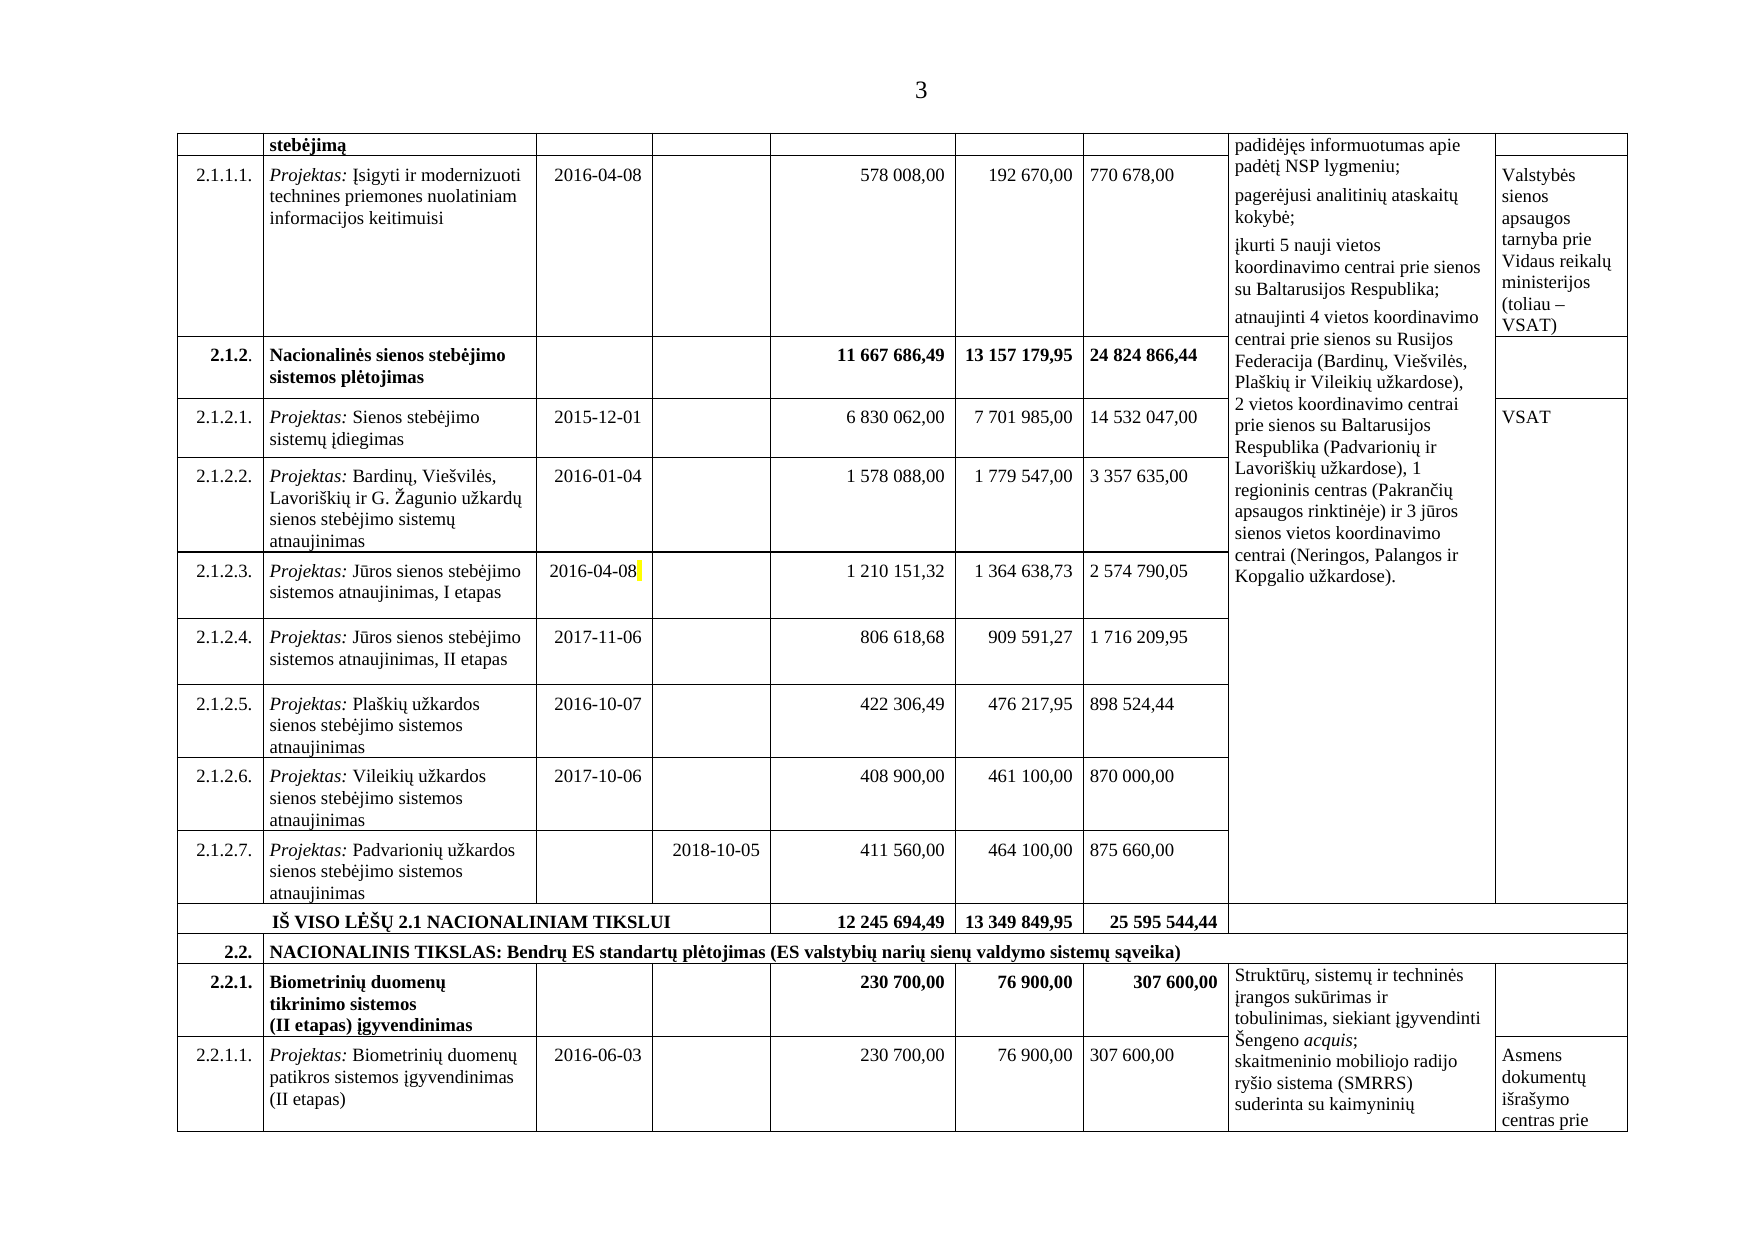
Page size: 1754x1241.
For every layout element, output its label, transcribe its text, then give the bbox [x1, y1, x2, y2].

table_cell 192 670,00 [956, 156, 1083, 336]
table_cell 2018-10-05 [653, 831, 770, 903]
table_cell 422 306,49 [771, 685, 955, 757]
table_cell Valstybės sienos apsaugos tarnyba prie Vidaus reikalų ministerijos (toliau – VSAT) [1496, 156, 1627, 336]
table_cell [653, 399, 770, 457]
table_cell 2016-06-03 [537, 1037, 652, 1131]
table_cell 1 716 209,95 [1084, 619, 1228, 684]
table_cell 2.1.2.6. [178, 758, 263, 830]
table_cell 909 591,27 [956, 619, 1083, 684]
table_cell 476 217,95 [956, 685, 1083, 757]
table_cell 76 900,00 [956, 1037, 1083, 1131]
table_cell Projektas: Plaškių užkardos sienos stebėjimo sistemos atnaujinimas [264, 685, 536, 757]
table_cell [537, 134, 652, 155]
table_cell 411 560,00 [771, 831, 955, 903]
table_cell Biometrinių duomenų tikrinimo sistemos (II etapas) įgyvendinimas [264, 964, 536, 1036]
table_cell 2.1.2.2. [178, 458, 263, 551]
table_cell [653, 134, 770, 155]
table_cell 13 157 179,95 [956, 337, 1083, 398]
table_cell 2.1.1.1. [178, 156, 263, 336]
table_cell 461 100,00 [956, 758, 1083, 830]
table_cell 1 210 151,32 [771, 553, 955, 618]
table_cell [1496, 337, 1627, 398]
table_cell 2.1.2.1. [178, 399, 263, 457]
table_cell 464 100,00 [956, 831, 1083, 903]
table_cell 2.1.2.7. [178, 831, 263, 903]
table_cell 13 349 849,95 [956, 904, 1083, 933]
table_cell Projektas: Įsigyti ir modernizuoti technines priemones nuolatiniam informacijos keitimuisi [264, 156, 536, 336]
table_cell 2.1.2.3. [178, 553, 263, 618]
table_cell Asmens dokumentų išrašymo centras prie [1496, 1037, 1627, 1131]
table_cell 870 000,00 [1084, 758, 1228, 830]
table_cell [537, 337, 652, 398]
table_cell VSAT [1496, 399, 1627, 903]
table_cell 2016-10-07 [537, 685, 652, 757]
table_cell 1 779 547,00 [956, 458, 1083, 551]
table_cell [771, 134, 955, 155]
table_cell 307 600,00 [1084, 964, 1228, 1036]
table_cell NACIONALINIS TIKSLAS: Bendrų ES standartų plėtojimas (ES valstybių narių sienų valdymo sistemų sąveika) [264, 934, 1627, 963]
table_cell 875 660,00 [1084, 831, 1228, 903]
table_cell 12 245 694,49 [771, 904, 955, 933]
table_cell [653, 964, 770, 1036]
table_cell 14 532 047,00 [1084, 399, 1228, 457]
table_cell 3 357 635,00 [1084, 458, 1228, 551]
table_cell 2.2.1. [178, 964, 263, 1036]
table_cell 2016-04-08 [537, 553, 652, 618]
table_cell 2.2.1.1. [178, 1037, 263, 1131]
table_cell Nacionalinės sienos stebėjimo sistemos plėtojimas [264, 337, 536, 398]
table_cell 1 364 638,73 [956, 553, 1083, 618]
table_cell 2.2. [178, 934, 263, 963]
table_cell [1496, 964, 1627, 1036]
table_cell [653, 758, 770, 830]
table_cell 76 900,00 [956, 964, 1083, 1036]
table_cell 2.1.2. [178, 337, 263, 398]
table_cell 2 574 790,05 [1084, 553, 1228, 618]
table_cell [1496, 134, 1627, 155]
table_cell Projektas: Bardinų, Viešvilės, Lavoriškių ir G. Žagunio užkardų sienos stebėjimo sistemų atnaujinimas [264, 458, 536, 551]
table_cell Projektas: Biometrinių duomenų patikros sistemos įgyvendinimas (II etapas) [264, 1037, 536, 1131]
table_cell 307 600,00 [1084, 1037, 1228, 1131]
table_cell Struktūrų, sistemų ir techninės įrangos sukūrimas ir tobulinimas, siekiant įgyvendinti Šengeno acquis; skaitmeninio mobiliojo radijo ryšio sistema (SMRRS) suderinta su kaimyninių [1229, 964, 1495, 1131]
table_cell 806 618,68 [771, 619, 955, 684]
table_cell 11 667 686,49 [771, 337, 955, 398]
table_cell 230 700,00 [771, 1037, 955, 1131]
table_cell stebėjimą [264, 134, 536, 155]
table_cell IŠ VISO LĖŠŲ 2.1 NACIONALINIAM TIKSLUI [178, 904, 770, 933]
table_cell 25 595 544,44 [1084, 904, 1228, 933]
table_cell 2017-11-06 [537, 619, 652, 684]
table_cell 1 578 088,00 [771, 458, 955, 551]
table_cell 898 524,44 [1084, 685, 1228, 757]
table_cell 2.1.2.5. [178, 685, 263, 757]
table_cell 408 900,00 [771, 758, 955, 830]
table_cell [537, 831, 652, 903]
table_cell padidėjęs informuotumas apie padėtį NSP lygmeniu; pagerėjusi analitinių ataskaitų kokybė; įkurti 5 nauji vietos koordinavimo centrai prie sienos su Baltarusijos Respublika; atnaujinti 4 vietos koordinavimo centrai prie sienos su Rusijos Federacija (Bardinų, Viešvilės, Plaškių ir Vileikių užkardose), 2 vietos koordinavimo centrai prie sienos su Baltarusijos Respublika (Padvarionių ir Lavoriškių užkardose), 1 regioninis centras (Pakrančių apsaugos rinktinėje) ir 3 jūros sienos vietos koordinavimo centrai (Neringos, Palangos ir Kopgalio užkardose). [1229, 134, 1495, 903]
table_cell 578 008,00 [771, 156, 955, 336]
table_cell [956, 134, 1083, 155]
table_cell Projektas: Padvarionių užkardos sienos stebėjimo sistemos atnaujinimas [264, 831, 536, 903]
table_cell [1084, 134, 1228, 155]
table_cell 6 830 062,00 [771, 399, 955, 457]
table_cell 7 701 985,00 [956, 399, 1083, 457]
table_cell [653, 337, 770, 398]
table_cell [653, 458, 770, 551]
table_cell 2.1.2.4. [178, 619, 263, 684]
table_cell [653, 156, 770, 336]
table_cell Projektas: Sienos stebėjimo sistemų įdiegimas [264, 399, 536, 457]
table_cell 2017-10-06 [537, 758, 652, 830]
table_cell [537, 964, 652, 1036]
table_cell 770 678,00 [1084, 156, 1228, 336]
table_cell 2015-12-01 [537, 399, 652, 457]
table_cell Projektas: Jūros sienos stebėjimo sistemos atnaujinimas, I etapas [264, 553, 536, 618]
table_cell 24 824 866,44 [1084, 337, 1228, 398]
table_cell [653, 553, 770, 618]
table_cell [178, 134, 263, 155]
table_cell [653, 619, 770, 684]
table_cell [1229, 904, 1627, 933]
table_cell 230 700,00 [771, 964, 955, 1036]
table_cell Projektas: Vileikių užkardos sienos stebėjimo sistemos atnaujinimas [264, 758, 536, 830]
table_cell 2016-04-08 [537, 156, 652, 336]
table_cell Projektas: Jūros sienos stebėjimo sistemos atnaujinimas, II etapas [264, 619, 536, 684]
table_cell 2016-01-04 [537, 458, 652, 551]
table_cell [653, 1037, 770, 1131]
table_cell [653, 685, 770, 757]
